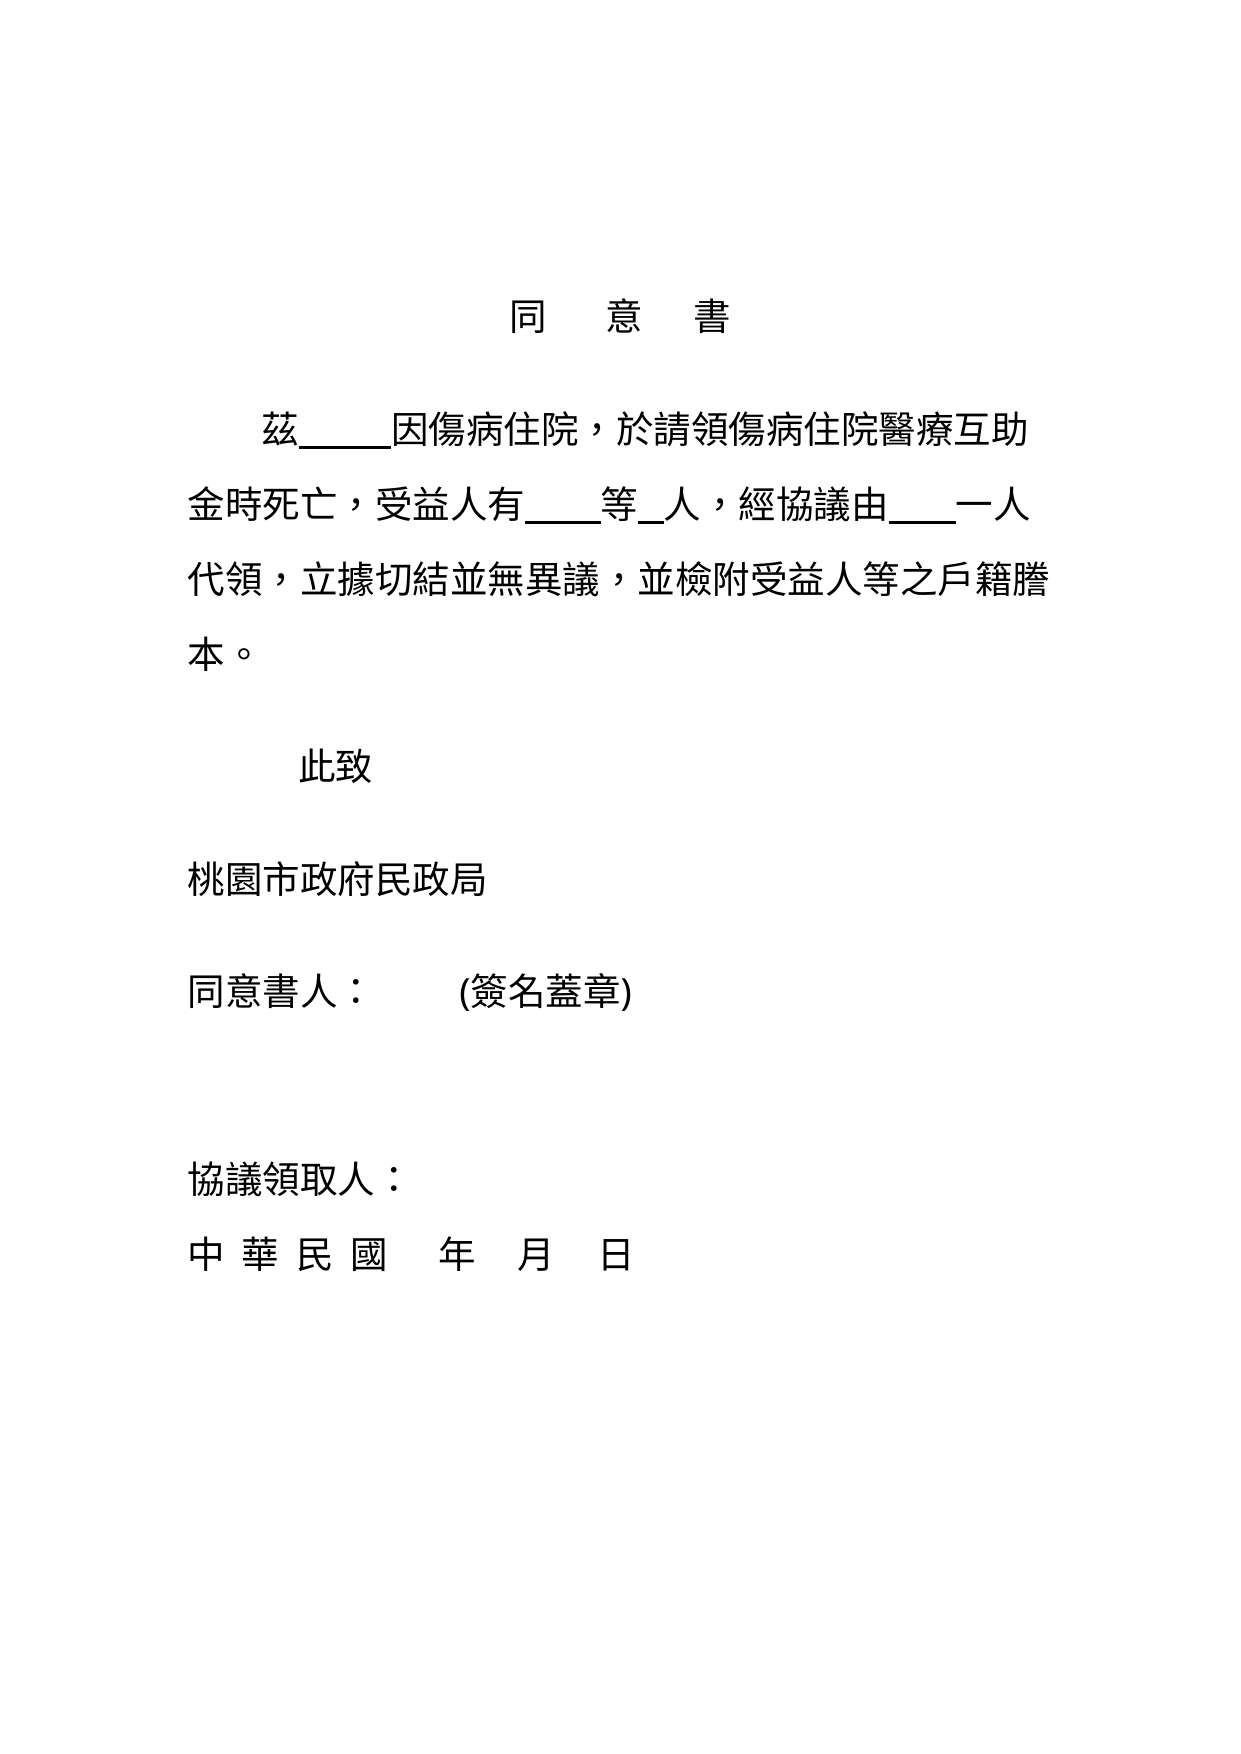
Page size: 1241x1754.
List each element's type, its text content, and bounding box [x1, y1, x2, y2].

text 同意書人： (簽名蓋章) [187, 952, 1053, 1027]
text 此致 [187, 727, 1053, 802]
text 桃園市政府民政局 [187, 839, 1053, 914]
text 中 華 民 國 年 月 日 [187, 1214, 1053, 1289]
text 同 意 書 [187, 277, 1053, 352]
text 茲 因傷病住院，於請領傷病住院醫療互助金時死亡，受益人有 等 人，經協議由 一人代領，立據切結並無異議，並檢附受益人等之戶籍謄本。 [187, 389, 1053, 689]
text 協議領取人： [187, 1139, 1053, 1214]
